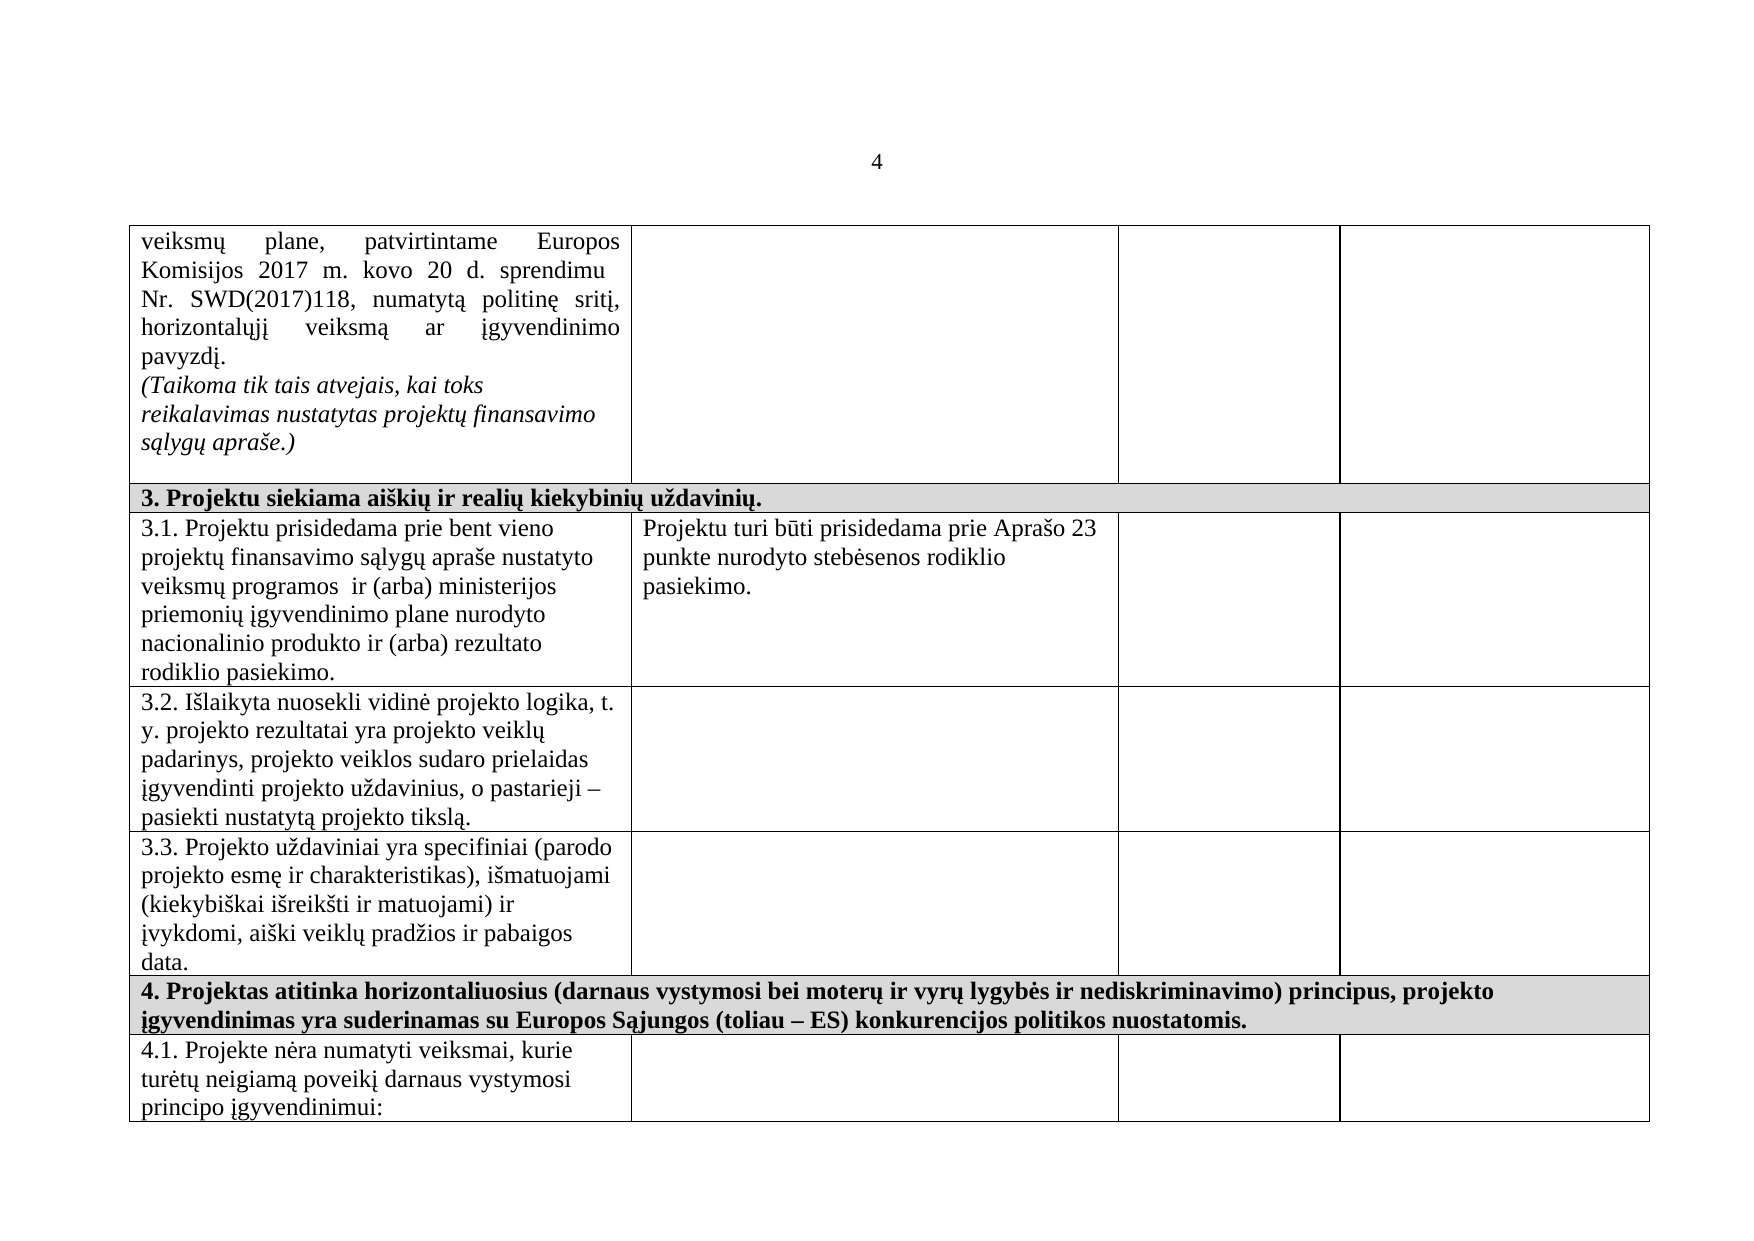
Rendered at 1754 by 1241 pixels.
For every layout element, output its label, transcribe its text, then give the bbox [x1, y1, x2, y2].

table_cell [1341, 513, 1649, 686]
table_cell [632, 1035, 1118, 1121]
table_cell [632, 226, 1118, 482]
table_cell 3.1. Projektu prisidedama prie bent vieno projektų finansavimo sąlygų apraše nustatyto veiksmų programos ir (arba) ministerijos priemonių įgyvendinimo plane nurodyto nacionalinio produkto ir (arba) rezultato rodiklio pasiekimo. [130, 513, 631, 686]
table_cell [1341, 832, 1649, 975]
table_cell [1341, 226, 1649, 482]
table_cell [632, 687, 1118, 831]
table_cell [1119, 226, 1339, 482]
table_cell [1341, 1035, 1649, 1121]
table_cell [1119, 1035, 1339, 1121]
table_cell 4. Projektas atitinka horizontaliuosius (darnaus vystymosi bei moterų ir vyrų lygybės ir nediskriminavimo) principus, projekto įgyvendinimas yra suderinamas su Europos Sąjungos (toliau – ES) konkurencijos politikos nuostatomis. [130, 976, 1649, 1034]
table_cell [1119, 513, 1339, 686]
table_cell 3.3. Projekto uždaviniai yra specifiniai (parodo projekto esmę ir charakteristikas), išmatuojami (kiekybiškai išreikšti ir matuojami) ir įvykdomi, aiški veiklų pradžios ir pabaigos data. [130, 832, 631, 975]
table_cell [1119, 832, 1339, 975]
table_cell 4.1. Projekte nėra numatyti veiksmai, kurie turėtų neigiamą poveikį darnaus vystymosi principo įgyvendinimui: [130, 1035, 631, 1121]
table_cell [1341, 687, 1649, 831]
table_cell 3.2. Išlaikyta nuosekli vidinė projekto logika, t. y. projekto rezultatai yra projekto veiklų padarinys, projekto veiklos sudaro prielaidas įgyvendinti projekto uždavinius, o pastarieji – pasiekti nustatytą projekto tikslą. [130, 687, 631, 831]
table_cell 3. Projektu siekiama aiškių ir realių kiekybinių uždavinių. [130, 484, 1649, 512]
table_cell [1119, 687, 1339, 831]
table_cell [632, 832, 1118, 975]
table_cell veiksmų plane, patvirtintame Europos Komisijos 2017 m. kovo 20 d. sprendimu Nr. SWD(2017)118, numatytą politinę sritį, horizontalųjį veiksmą ar įgyvendinimo pavyzdį. (Taikoma tik tais atvejais, kai toks reikalavimas nustatytas projektų finansavimo sąlygų apraše.) [130, 226, 631, 482]
table_cell Projektu turi būti prisidedama prie Aprašo 23 punkte nurodyto stebėsenos rodiklio pasiekimo. [632, 513, 1118, 686]
